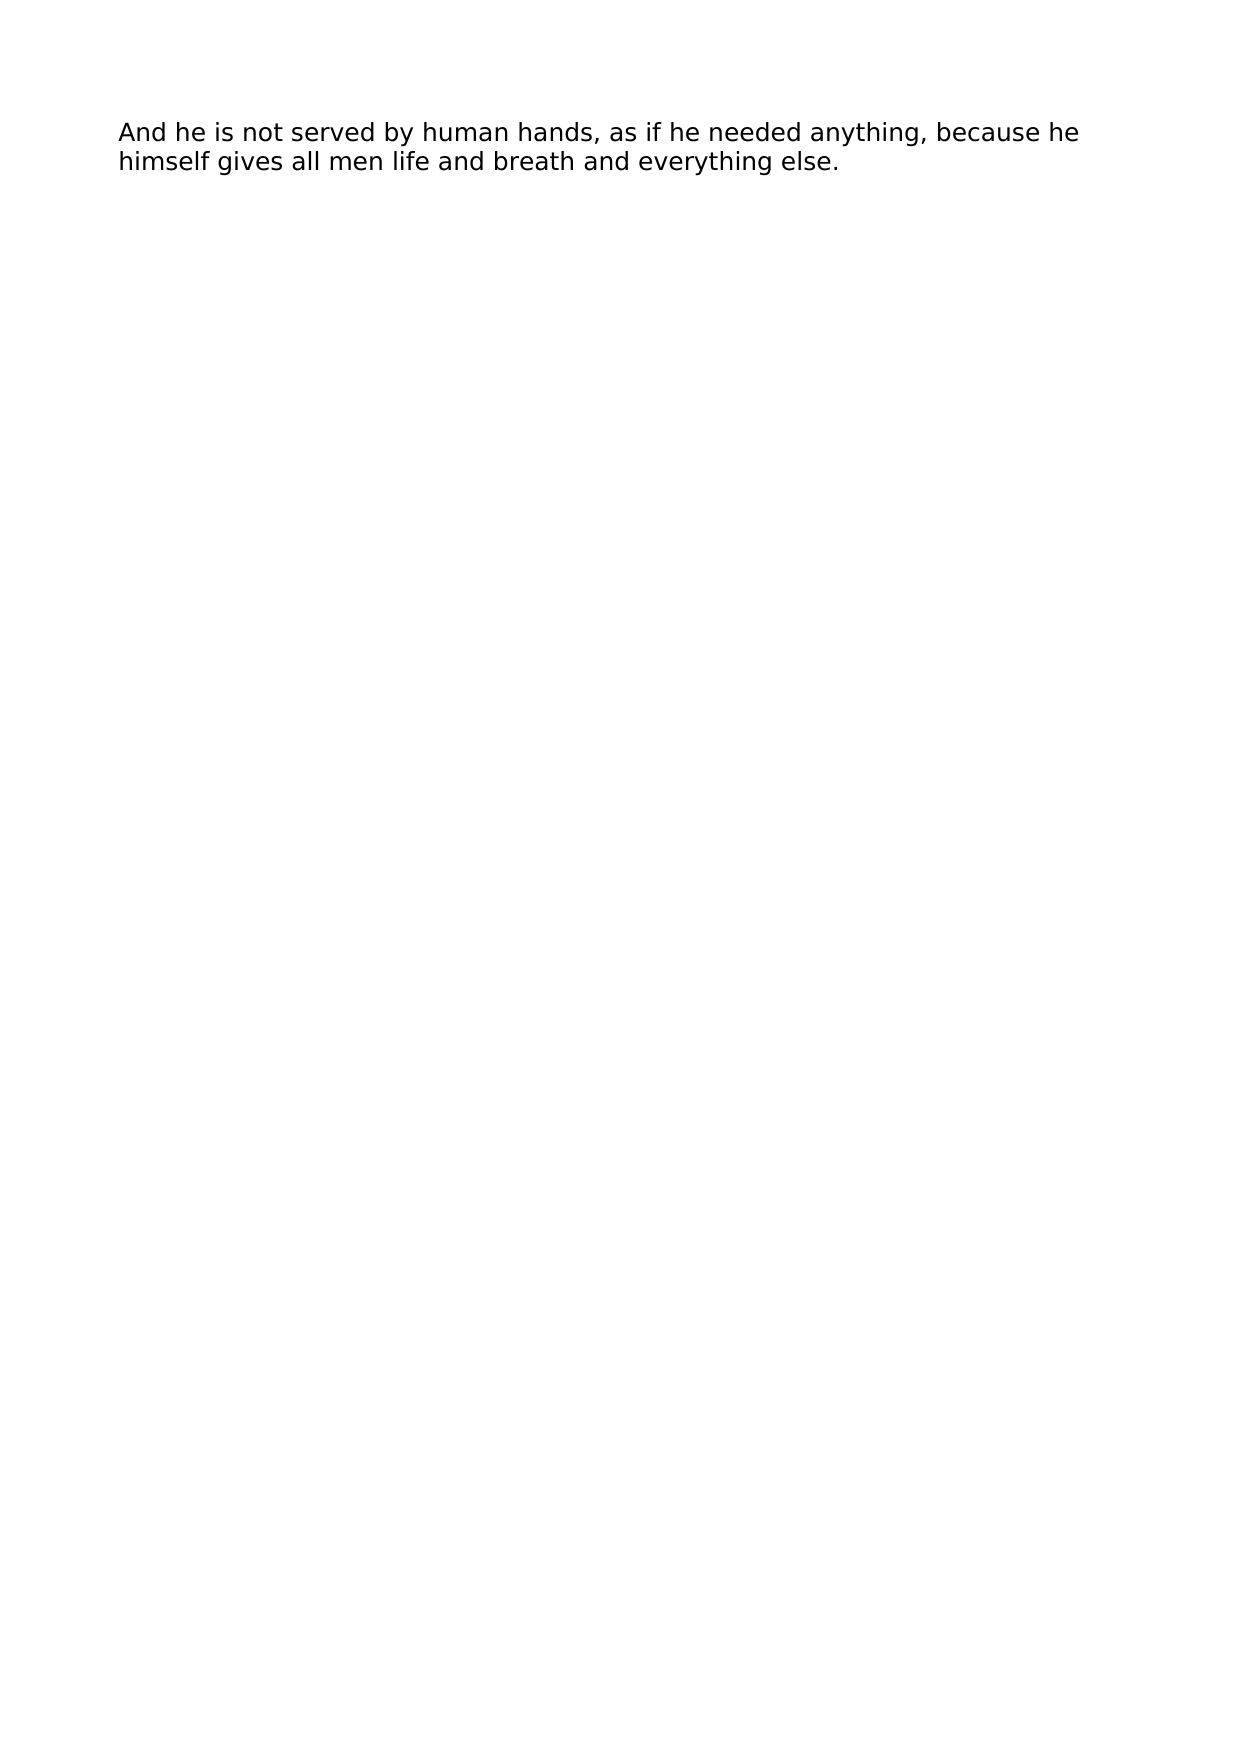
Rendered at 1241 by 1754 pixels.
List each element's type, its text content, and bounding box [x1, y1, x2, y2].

text And he is not served by human hands, as if he needed anything, because he himself gives all men life and breath and everything else. [118, 118, 1122, 176]
